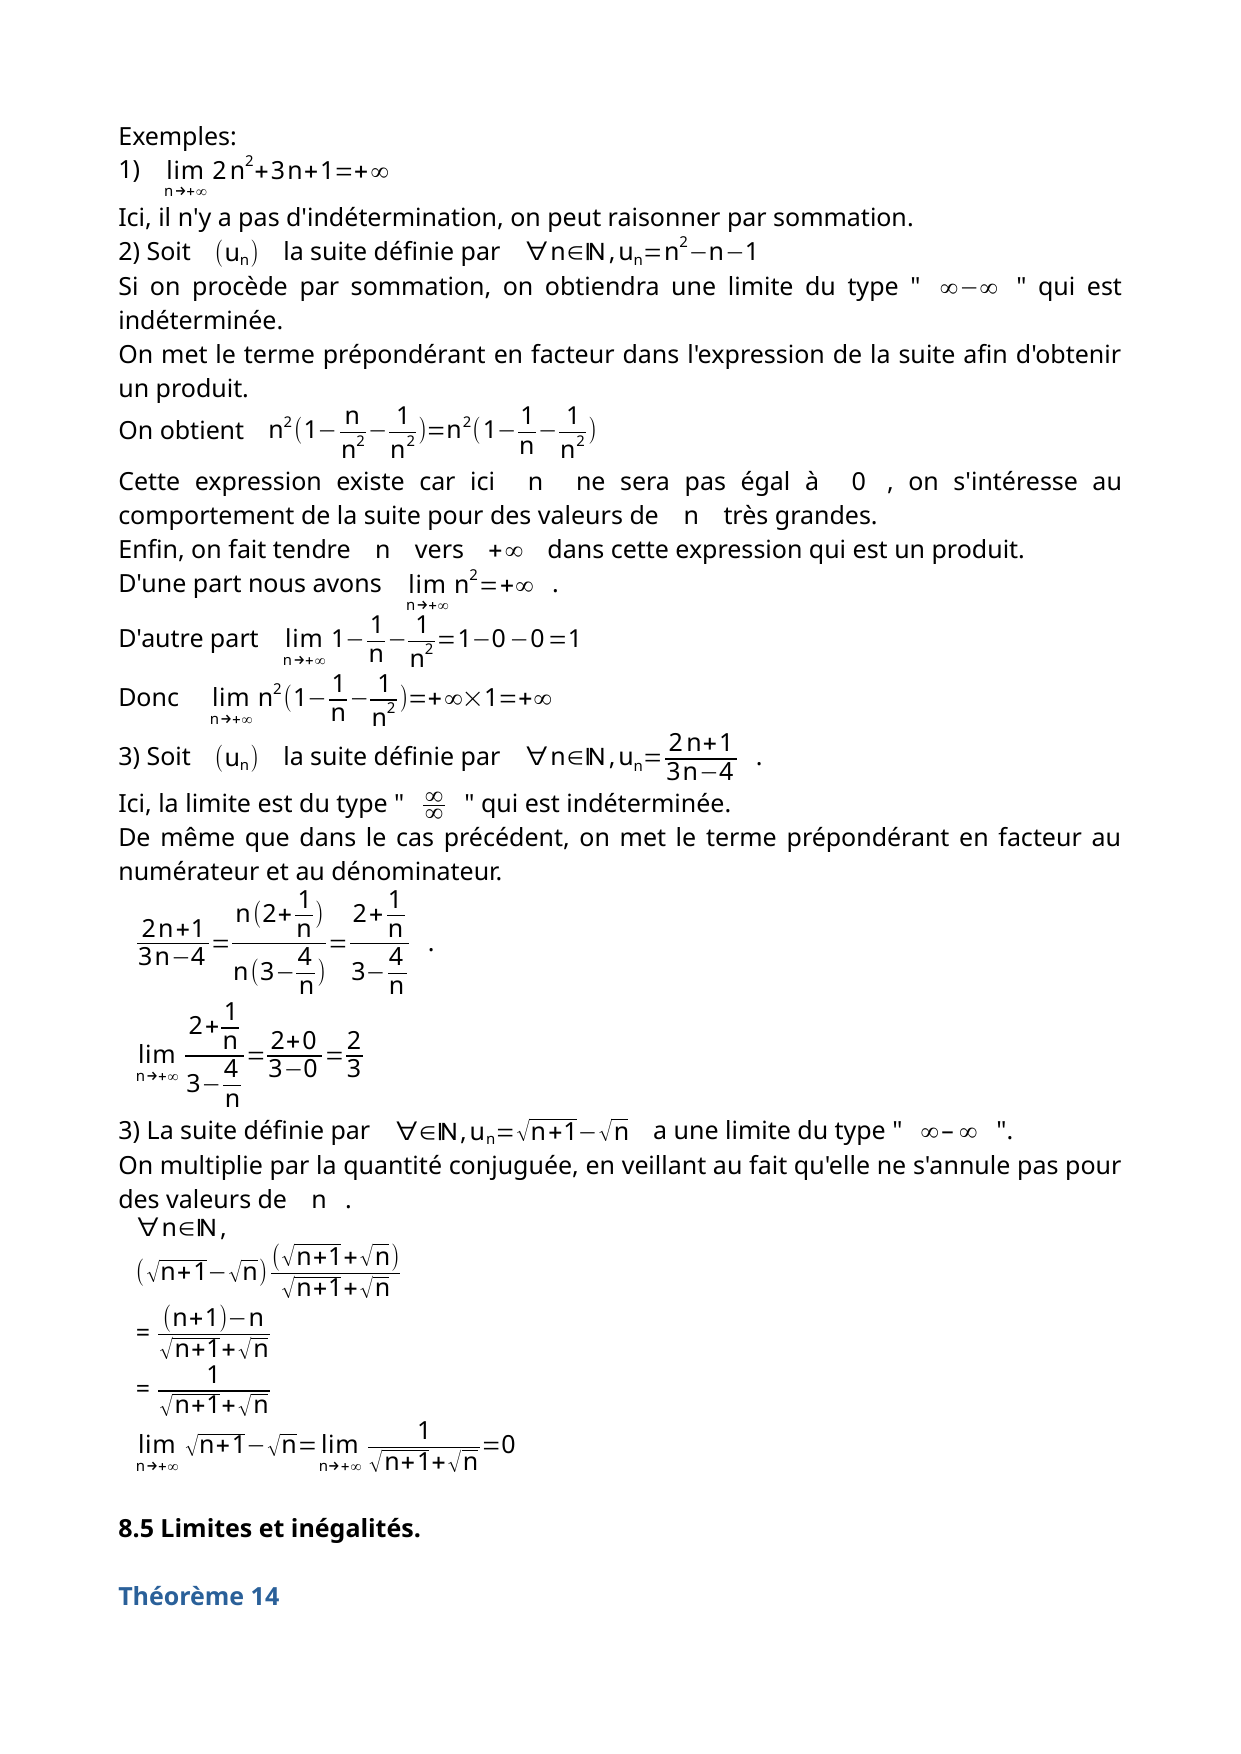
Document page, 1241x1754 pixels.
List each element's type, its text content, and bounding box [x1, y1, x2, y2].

text 3) Soit la suite définie par . [118, 731, 1122, 786]
text Enfin, on fait tendre vers dans cette expression qui est un produit. [118, 532, 1122, 566]
text Donc [118, 672, 1122, 731]
text Théorème 14 [118, 1578, 1122, 1612]
text Ici, il n'y a pas d'indétermination, on peut raisonner par sommation. [118, 200, 1122, 234]
text D'une part nous avons . [118, 566, 1122, 614]
text 1) [118, 152, 1122, 200]
text Ici, la limite est du type "" qui est indéterminée. [118, 786, 1122, 820]
text De même que dans le cas précédent, on met le terme prépondérant en facteur au numérateur et au dénominateur. [118, 820, 1122, 888]
text 8.5 Limites et inégalités. [118, 1510, 1122, 1544]
text Cette expression existe car ici ne sera pas égal à , on s'intéresse au comportement de la suite pour des valeurs de très grandes. [118, 464, 1122, 532]
text On multiplie par la quantité conjuguée, en veillant au fait qu'elle ne s'annule pas pour des valeurs de . [118, 1148, 1122, 1216]
text 3) La suite définie par a une limite du type "". [118, 1113, 1122, 1148]
text Si on procède par sommation, on obtiendra une limite du type "" qui est indéterminée. [118, 269, 1122, 337]
text On met le terme prépondérant en facteur dans l'expression de la suite afin d'obtenir un produit. [118, 337, 1122, 405]
text 2) Soit la suite définie par [118, 234, 1122, 269]
text On obtient [118, 405, 1122, 464]
text D'autre part [118, 614, 1122, 672]
text . [118, 888, 1122, 1000]
text Exemples: [118, 118, 1122, 152]
